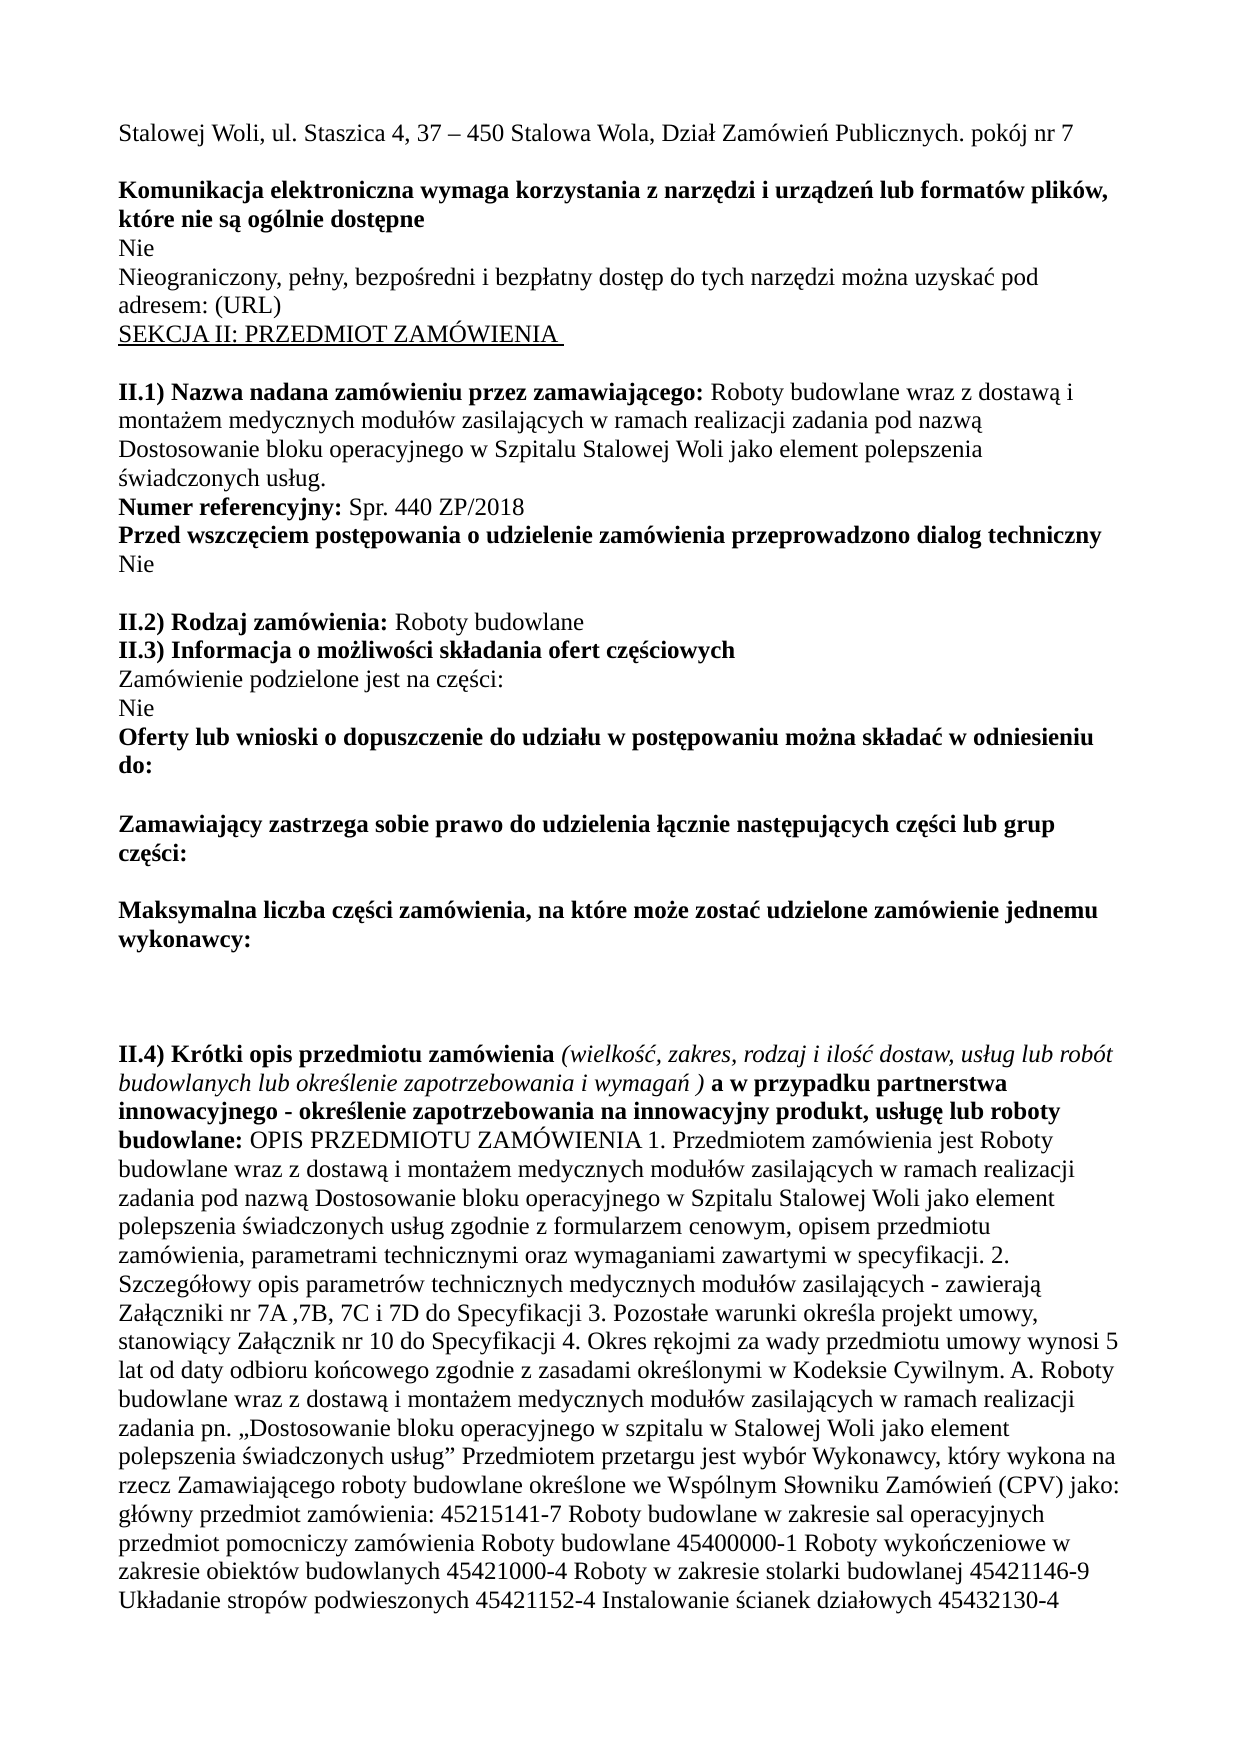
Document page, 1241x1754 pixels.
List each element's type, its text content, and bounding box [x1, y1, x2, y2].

text II.1) Nazwa nadana zamówieniu przez zamawiającego: Roboty budowlane wraz z dostawą i montażem medycznych modułów zasilających w ramach realizacji zadania pod nazwą Dostosowanie bloku operacyjnego w Szpitalu Stalowej Woli jako element polepszenia świadczonych usług. Numer referencyjny: Spr. 440 ZP/2018 Przed wszczęciem postępowania o udzielenie zamówienia przeprowadzono dialog techniczny [118, 348, 1122, 549]
text II.2) Rodzaj zamówienia: Roboty budowlane II.3) Informacja o możliwości składania ofert częściowych Zamówienie podzielone jest na części: [118, 578, 1122, 693]
text SEKCJA II: PRZEDMIOT ZAMÓWIENIA [118, 319, 1122, 348]
text Komunikacja elektroniczna wymaga korzystania z narzędzi i urządzeń lub formatów plików, które nie są ogólnie dostępne [118, 147, 1122, 233]
text Nie Oferty lub wnioski o dopuszczenie do udziału w postępowaniu można składać w odniesieniu do: [118, 693, 1122, 779]
text Nie Nieograniczony, pełny, bezpośredni i bezpłatny dostęp do tych narzędzi można uzyskać pod adresem: (URL) [118, 233, 1122, 319]
text Stalowej Woli, ul. Staszica 4, 37 – 450 Stalowa Wola, Dział Zamówień Publicznych. pokój nr 7 [118, 118, 1122, 147]
text Nie [118, 549, 1122, 578]
text Zamawiający zastrzega sobie prawo do udzielenia łącznie następujących części lub grup części: Maksymalna liczba części zamówienia, na które może zostać udzielone zamówienie jednemu wykonawcy: II.4) Krótki opis przedmiotu zamówienia (wielkość, zakres, rodzaj i ilość dostaw, usług lub robót budowlanych lub określenie zapotrzebowania i wymagań ) a w przypadku partnerstwa innowacyjnego - określenie zapotrzebowania na innowacyjny produkt, usługę lub roboty budowlane: OPIS PRZEDMIOTU ZAMÓWIENIA 1. Przedmiotem zamówienia jest Roboty budowlane wraz z dostawą i montażem medycznych modułów zasilających w ramach realizacji zadania pod nazwą Dostosowanie bloku operacyjnego w Szpitalu Stalowej Woli jako element polepszenia świadczonych usług zgodnie z formularzem cenowym, opisem przedmiotu zamówienia, parametrami technicznymi oraz wymaganiami zawartymi w specyfikacji. 2. Szczegółowy opis parametrów technicznych medycznych modułów zasilających - zawierają Załączniki nr 7A ,7B, 7C i 7D do Specyfikacji 3. Pozostałe warunki określa projekt umowy, stanowiący Załącznik nr 10 do Specyfikacji 4. Okres rękojmi za wady przedmiotu umowy wynosi 5 lat od daty odbioru końcowego zgodnie z zasadami określonymi w Kodeksie Cywilnym. A. Roboty budowlane wraz z dostawą i montażem medycznych modułów zasilających w ramach realizacji zadania pn. „Dostosowanie bloku operacyjnego w szpitalu w Stalowej Woli jako element polepszenia świadczonych usług” Przedmiotem przetargu jest wybór Wykonawcy, który wykona na rzecz Zamawiającego roboty budowlane określone we Wspólnym Słowniku Zamówień (CPV) jako: główny przedmiot zamówienia: 45215141-7 Roboty budowlane w zakresie sal operacyjnych przedmiot pomocniczy zamówienia Roboty budowlane 45400000-1 Roboty wykończeniowe w zakresie obiektów budowlanych 45421000-4 Roboty w zakresie stolarki budowlanej 45421146-9 Układanie stropów podwieszonych 45421152-4 Instalowanie ścianek działowych 45432130-4 [118, 809, 1122, 1614]
